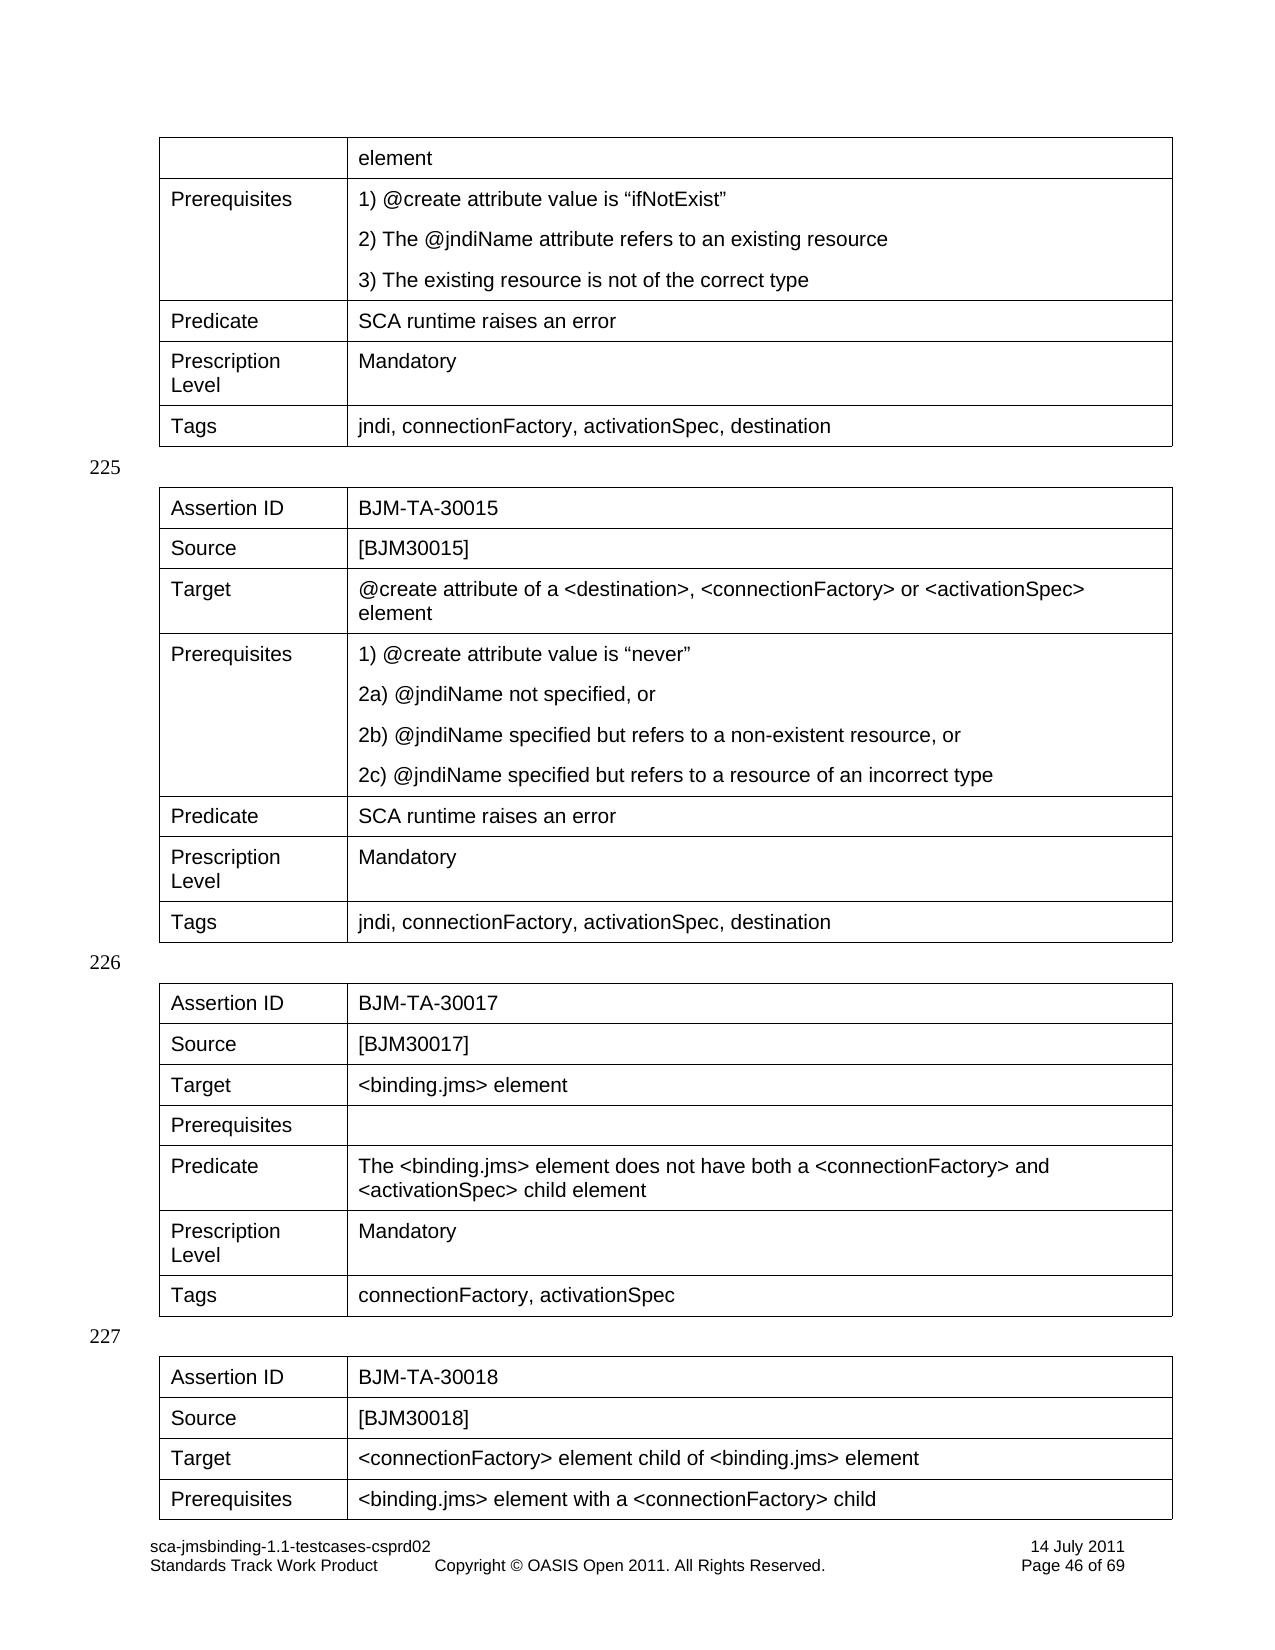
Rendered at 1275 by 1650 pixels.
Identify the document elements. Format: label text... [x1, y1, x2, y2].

table_cell <connectionFactory> element child of <binding.jms> element [348, 1439, 1172, 1478]
table_cell SCA runtime raises an error [348, 797, 1172, 836]
table_cell Tags [160, 406, 347, 446]
table_cell Prescription Level [160, 837, 347, 901]
table_cell <binding.jms> element [348, 1065, 1172, 1105]
table_header Assertion ID [160, 488, 347, 528]
table_cell Predicate [160, 797, 347, 836]
table_cell [BJM30017] [348, 1024, 1172, 1064]
table_header Assertion ID [160, 984, 347, 1023]
table_cell Predicate [160, 301, 347, 341]
table_cell [BJM30015] [348, 529, 1172, 568]
table_cell <binding.jms> element with a <connectionFactory> child [348, 1480, 1172, 1519]
table_cell Target [160, 569, 347, 633]
table_cell Mandatory [348, 837, 1172, 901]
table_cell jndi, connectionFactory, activationSpec, destination [348, 406, 1172, 446]
table_cell The <binding.jms> element does not have both a <connectionFactory> and <activationSpec> child element [348, 1146, 1172, 1210]
table_cell 1) @create attribute value is “ifNotExist” 2) The @jndiName attribute refers to an existing resource 3) The existing resource is not of the correct type [348, 179, 1172, 300]
table_cell Mandatory [348, 1211, 1172, 1275]
table_header BJM-TA-30017 [348, 984, 1172, 1023]
table_cell Source [160, 1398, 347, 1438]
table_cell [160, 138, 347, 178]
table_cell connectionFactory, activationSpec [348, 1276, 1172, 1316]
table_cell [BJM30018] [348, 1398, 1172, 1438]
table_cell Prerequisites [160, 179, 347, 300]
table_cell @create attribute of a <destination>, <connectionFactory> or <activationSpec> element [348, 569, 1172, 633]
table_header BJM-TA-30015 [348, 488, 1172, 528]
table_header BJM-TA-30018 [348, 1357, 1172, 1397]
table_cell Source [160, 1024, 347, 1064]
table_header Assertion ID [160, 1357, 347, 1397]
table_cell Predicate [160, 1146, 347, 1210]
table_cell Target [160, 1065, 347, 1105]
table_cell Prescription Level [160, 342, 347, 405]
table_cell Tags [160, 902, 347, 942]
table_cell [348, 1106, 1172, 1145]
table_cell Prescription Level [160, 1211, 347, 1275]
table_cell 1) @create attribute value is “never” 2a) @jndiName not specified, or 2b) @jndiName specified but refers to a non-existent resource, or 2c) @jndiName specified but refers to a resource of an incorrect type [348, 634, 1172, 796]
table_cell Mandatory [348, 342, 1172, 405]
table_cell Tags [160, 1276, 347, 1316]
table_cell Prerequisites [160, 634, 347, 796]
table_cell Target [160, 1439, 347, 1478]
table_cell SCA runtime raises an error [348, 301, 1172, 341]
table_cell element [348, 138, 1172, 178]
table_cell Prerequisites [160, 1106, 347, 1145]
table_cell Source [160, 529, 347, 568]
table_cell jndi, connectionFactory, activationSpec, destination [348, 902, 1172, 942]
table_cell Prerequisites [160, 1480, 347, 1519]
